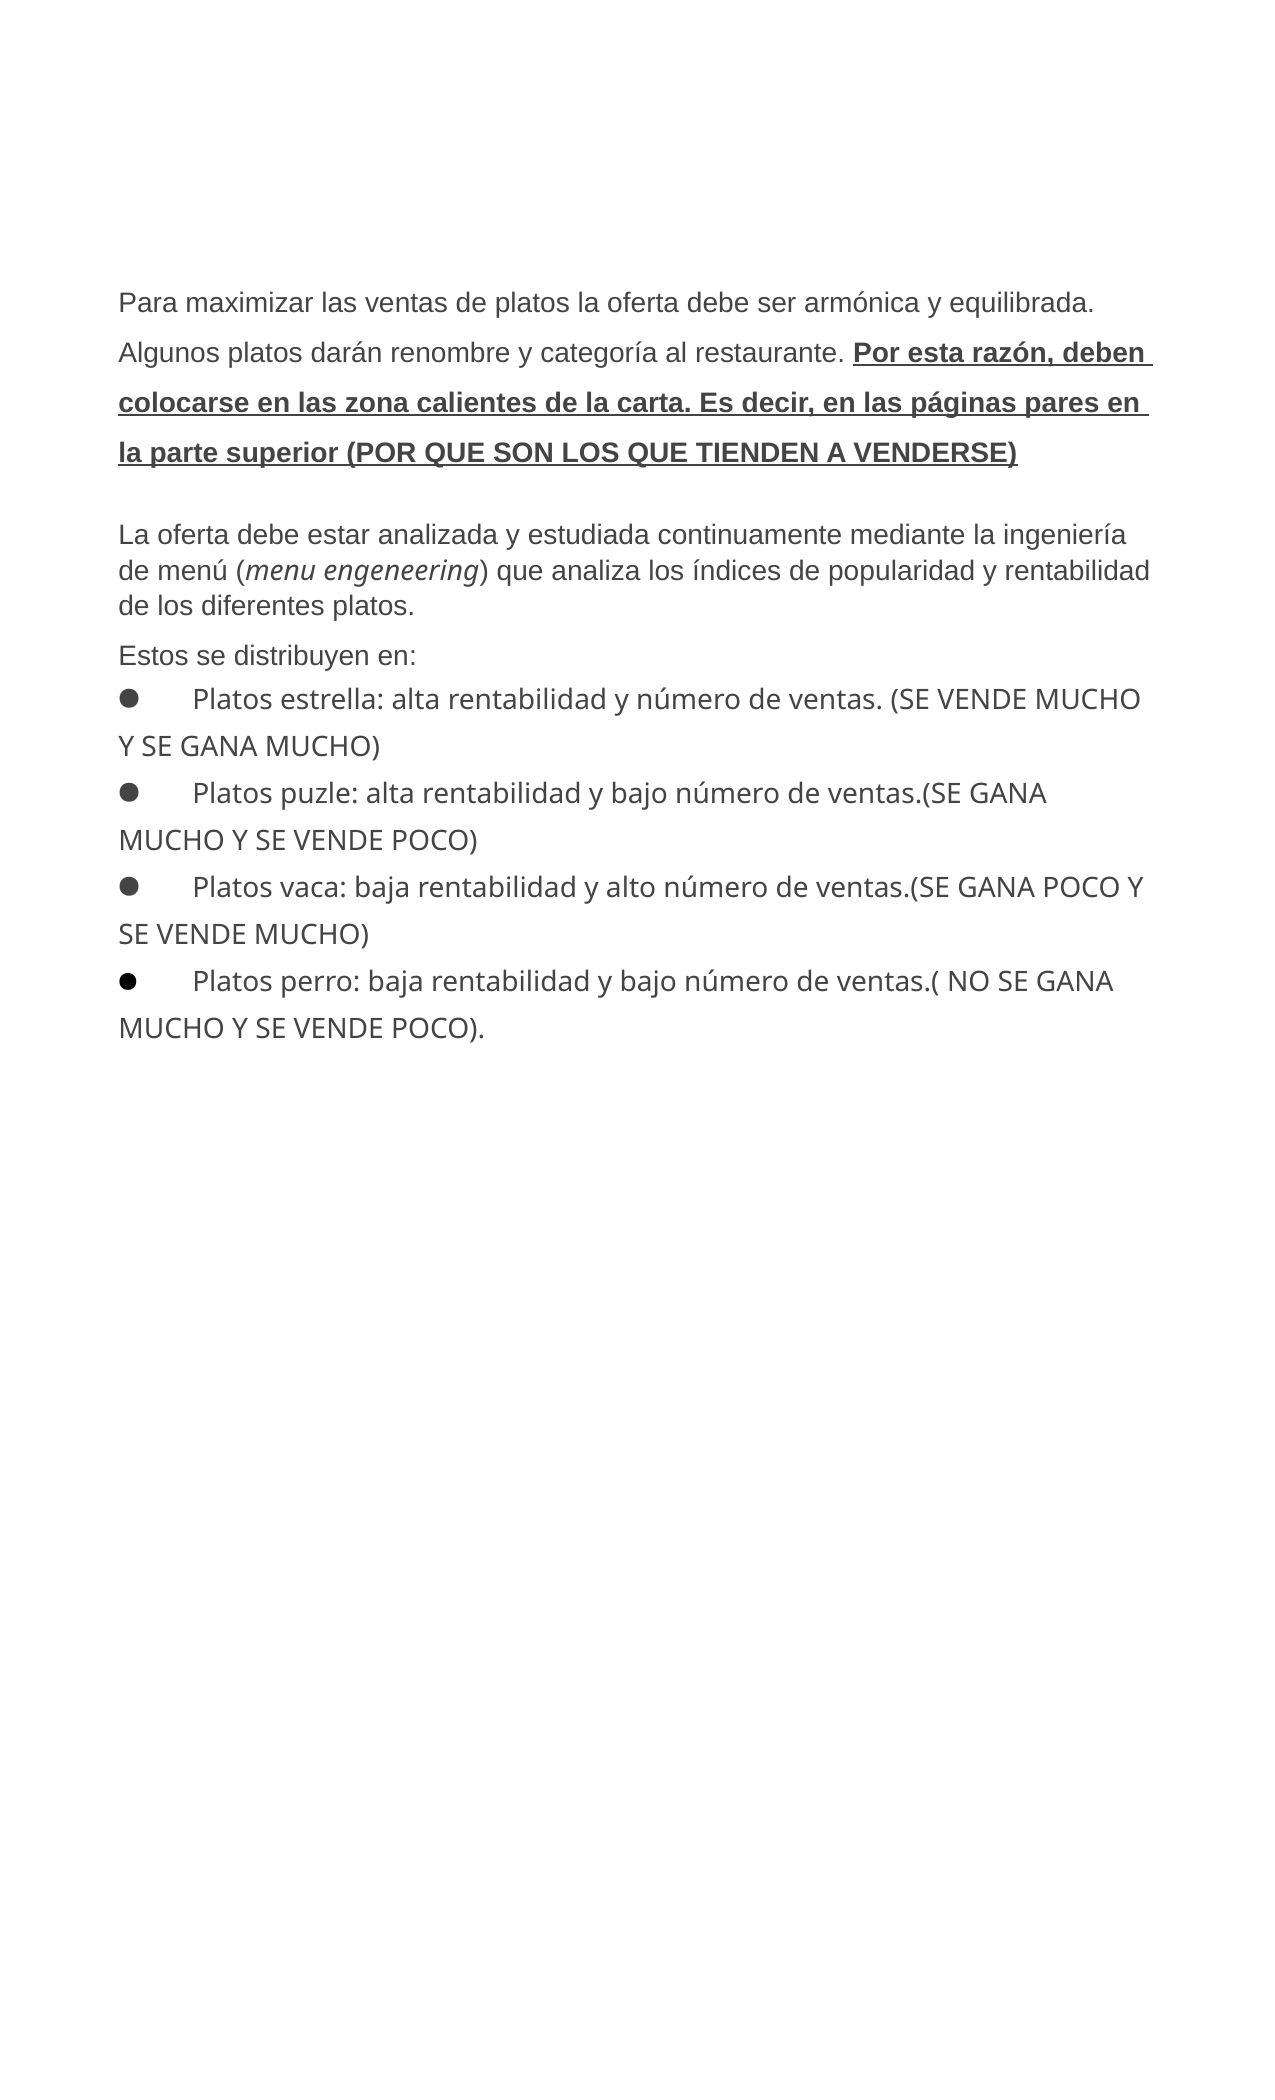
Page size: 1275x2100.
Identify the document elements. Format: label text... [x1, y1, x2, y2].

text Para maximizar las ventas de platos la oferta debe ser armónica y equilibrada. Algunos platos darán renombre y categoría al restaurante. Por esta razón, deben colocarse en las zona calientes de la carta. Es decir, en las páginas pares en la parte superior (POR QUE SON LOS QUE TIENDEN A VENDERSE) [118, 268, 1157, 468]
text Estos se distribuyen en: [118, 621, 1157, 671]
list Platos perro: baja rentabilidad y bajo número de ventas.( NO SE GANA MUCHO Y SE VENDE POCO). [118, 952, 1157, 1046]
list Platos vaca: baja rentabilidad y alto número de ventas.(SE GANA POCO Y SE VENDE MUCHO) [118, 859, 1157, 952]
list Platos puzle: alta rentabilidad y bajo número de ventas.(SE GANA MUCHO Y SE VENDE POCO) [118, 765, 1157, 859]
list Platos estrella: alta rentabilidad y número de ventas. (SE VENDE MUCHO Y SE GANA MUCHO) [118, 671, 1157, 765]
text La oferta debe estar analizada y estudiada continuamente mediante la ingeniería de menú (menu engeneering) que analiza los índices de popularidad y rentabilidad de los diferentes platos. [118, 518, 1157, 621]
